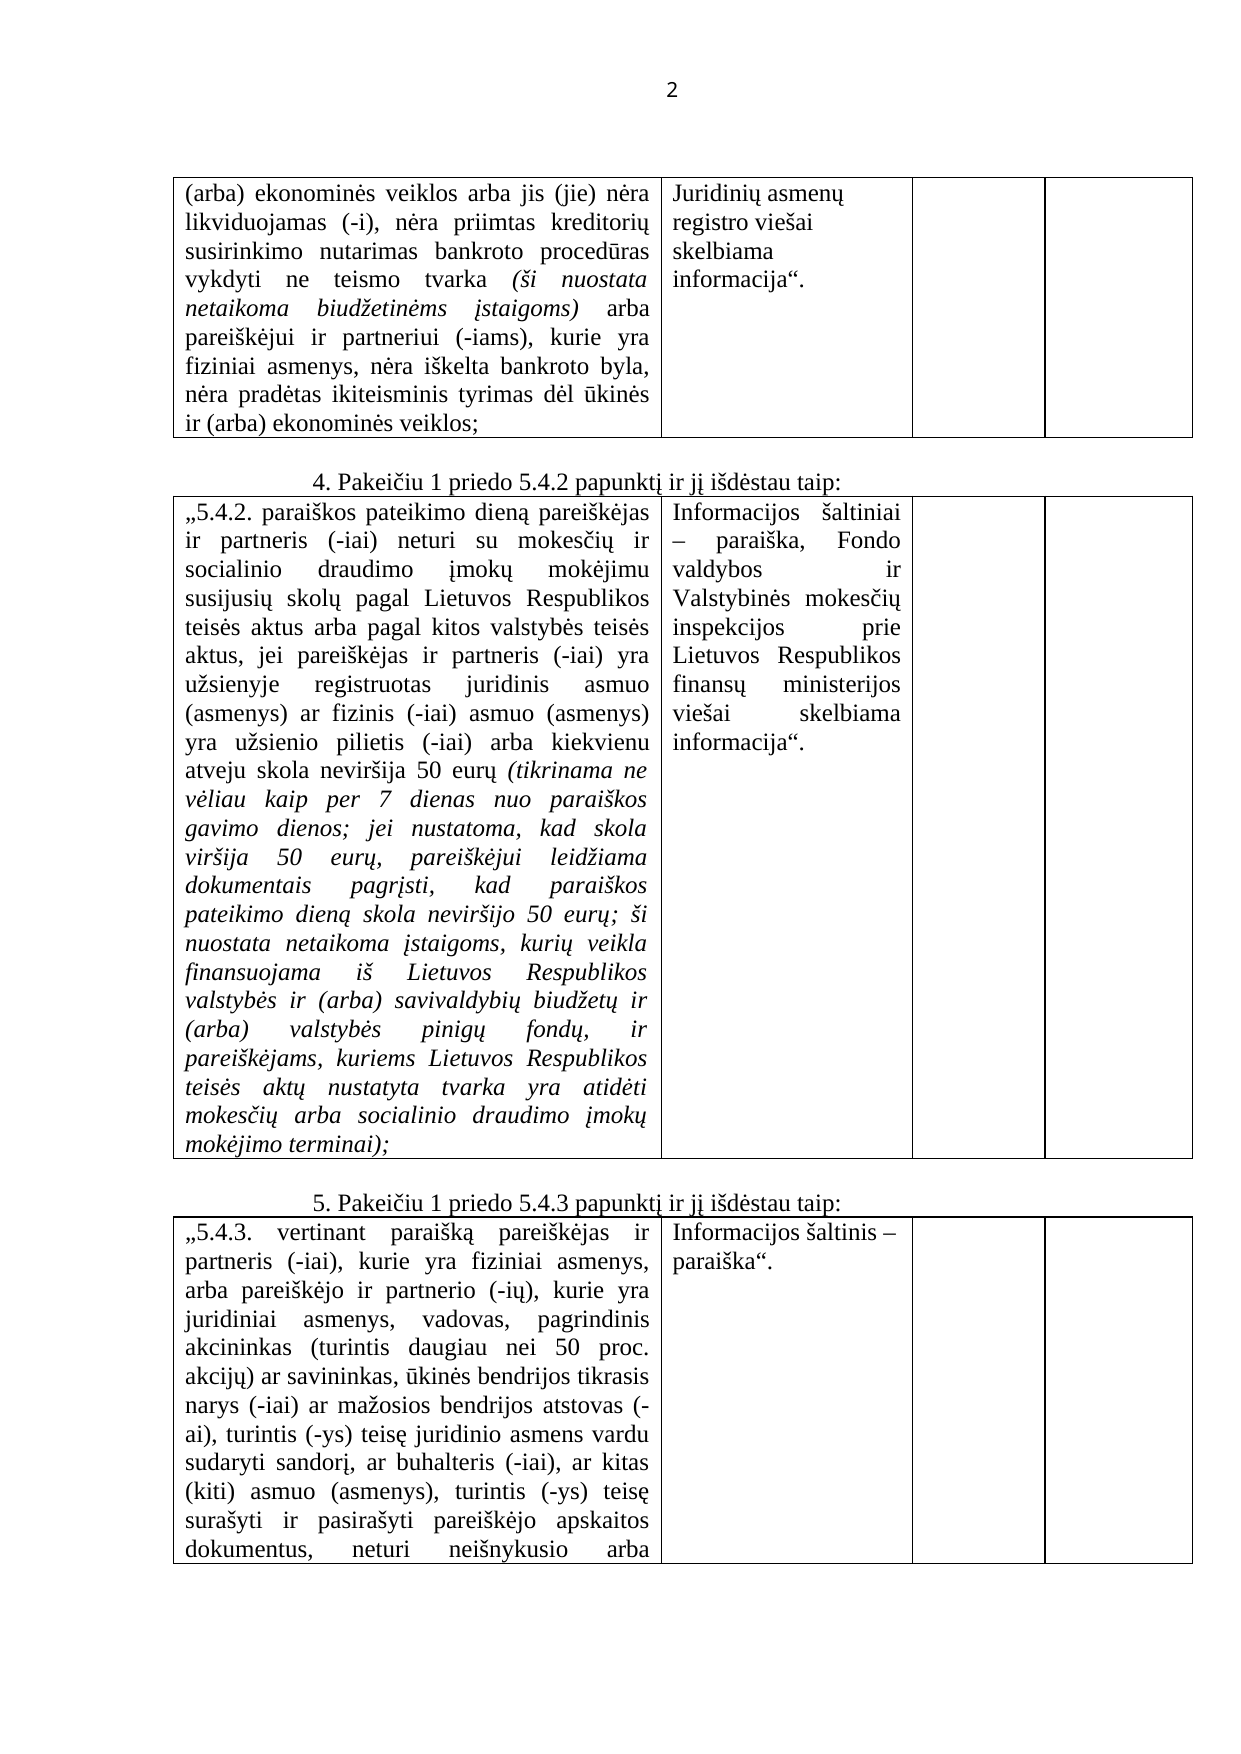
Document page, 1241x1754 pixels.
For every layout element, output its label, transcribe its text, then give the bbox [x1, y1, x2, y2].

table_header [1046, 178, 1192, 437]
table_header [913, 178, 1044, 437]
table_header „5.4.3. vertinant paraišką pareiškėjas ir partneris (-iai), kurie yra fiziniai asmenys, arba pareiškėjo ir partnerio (-ių), kurie yra juridiniai asmenys, vadovas, pagrindinis akcininkas (turintis daugiau nei 50 proc. akcijų) ar savininkas, ūkinės bendrijos tikrasis narys (-iai) ar mažosios bendrijos atstovas (-ai), turintis (-ys) teisę juridinio asmens vardu sudaryti sandorį, ar buhalteris (-iai), ar kitas (kiti) asmuo (asmenys), turintis (-ys) teisę surašyti ir pasirašyti pareiškėjo apskaitos dokumentus, neturi neišnykusio arba [174, 1218, 661, 1562]
table_header „5.4.2. paraiškos pateikimo dieną pareiškėjas ir partneris (-iai) neturi su mokesčių ir socialinio draudimo įmokų mokėjimu susijusių skolų pagal Lietuvos Respublikos teisės aktus arba pagal kitos valstybės teisės aktus, jei pareiškėjas ir partneris (-iai) yra užsienyje registruotas juridinis asmuo (asmenys) ar fizinis (-iai) asmuo (asmenys) yra užsienio pilietis (-iai) arba kiekvienu atveju skola neviršija 50 eurų (tikrinama ne vėliau kaip per 7 dienas nuo paraiškos gavimo dienos; jei nustatoma, kad skola viršija 50 eurų, pareiškėjui leidžiama dokumentais pagrįsti, kad paraiškos pateikimo dieną skola neviršijo 50 eurų; ši nuostata netaikoma įstaigoms, kurių veikla finansuojama iš Lietuvos Respublikos valstybės ir (arba) savivaldybių biudžetų ir (arba) valstybės pinigų fondų, ir pareiškėjams, kuriems Lietuvos Respublikos teisės aktų nustatyta tvarka yra atidėti mokesčių arba socialinio draudimo įmokų mokėjimo terminai); [174, 497, 661, 1158]
table_header Juridinių asmenų registro viešai skelbiama informacija“. [662, 178, 912, 437]
table_header Informacijos šaltinis – paraiška“. [662, 1218, 912, 1562]
text 4. Pakeičiu 1 priedo 5.4.2 papunktį ir jį išdėstau taip: [177, 467, 1167, 496]
text 5. Pakeičiu 1 priedo 5.4.3 papunktį ir jį išdėstau taip: [177, 1188, 1167, 1216]
table_header [1046, 497, 1192, 1158]
table_header Informacijos šaltiniai – paraiška, Fondo valdybos ir Valstybinės mokesčių inspekcijos prie Lietuvos Respublikos finansų ministerijos viešai skelbiama informacija“. [662, 497, 912, 1158]
table_header (arba) ekonominės veiklos arba jis (jie) nėra likviduojamas (-i), nėra priimtas kreditorių susirinkimo nutarimas bankroto procedūras vykdyti ne teismo tvarka (ši nuostata netaikoma biudžetinėms įstaigoms) arba pareiškėjui ir partneriui (-iams), kurie yra fiziniai asmenys, nėra iškelta bankroto byla, nėra pradėtas ikiteisminis tyrimas dėl ūkinės ir (arba) ekonominės veiklos; [174, 178, 661, 437]
table_header [913, 1218, 1044, 1562]
table_header [1046, 1218, 1192, 1562]
table_header [913, 497, 1044, 1158]
